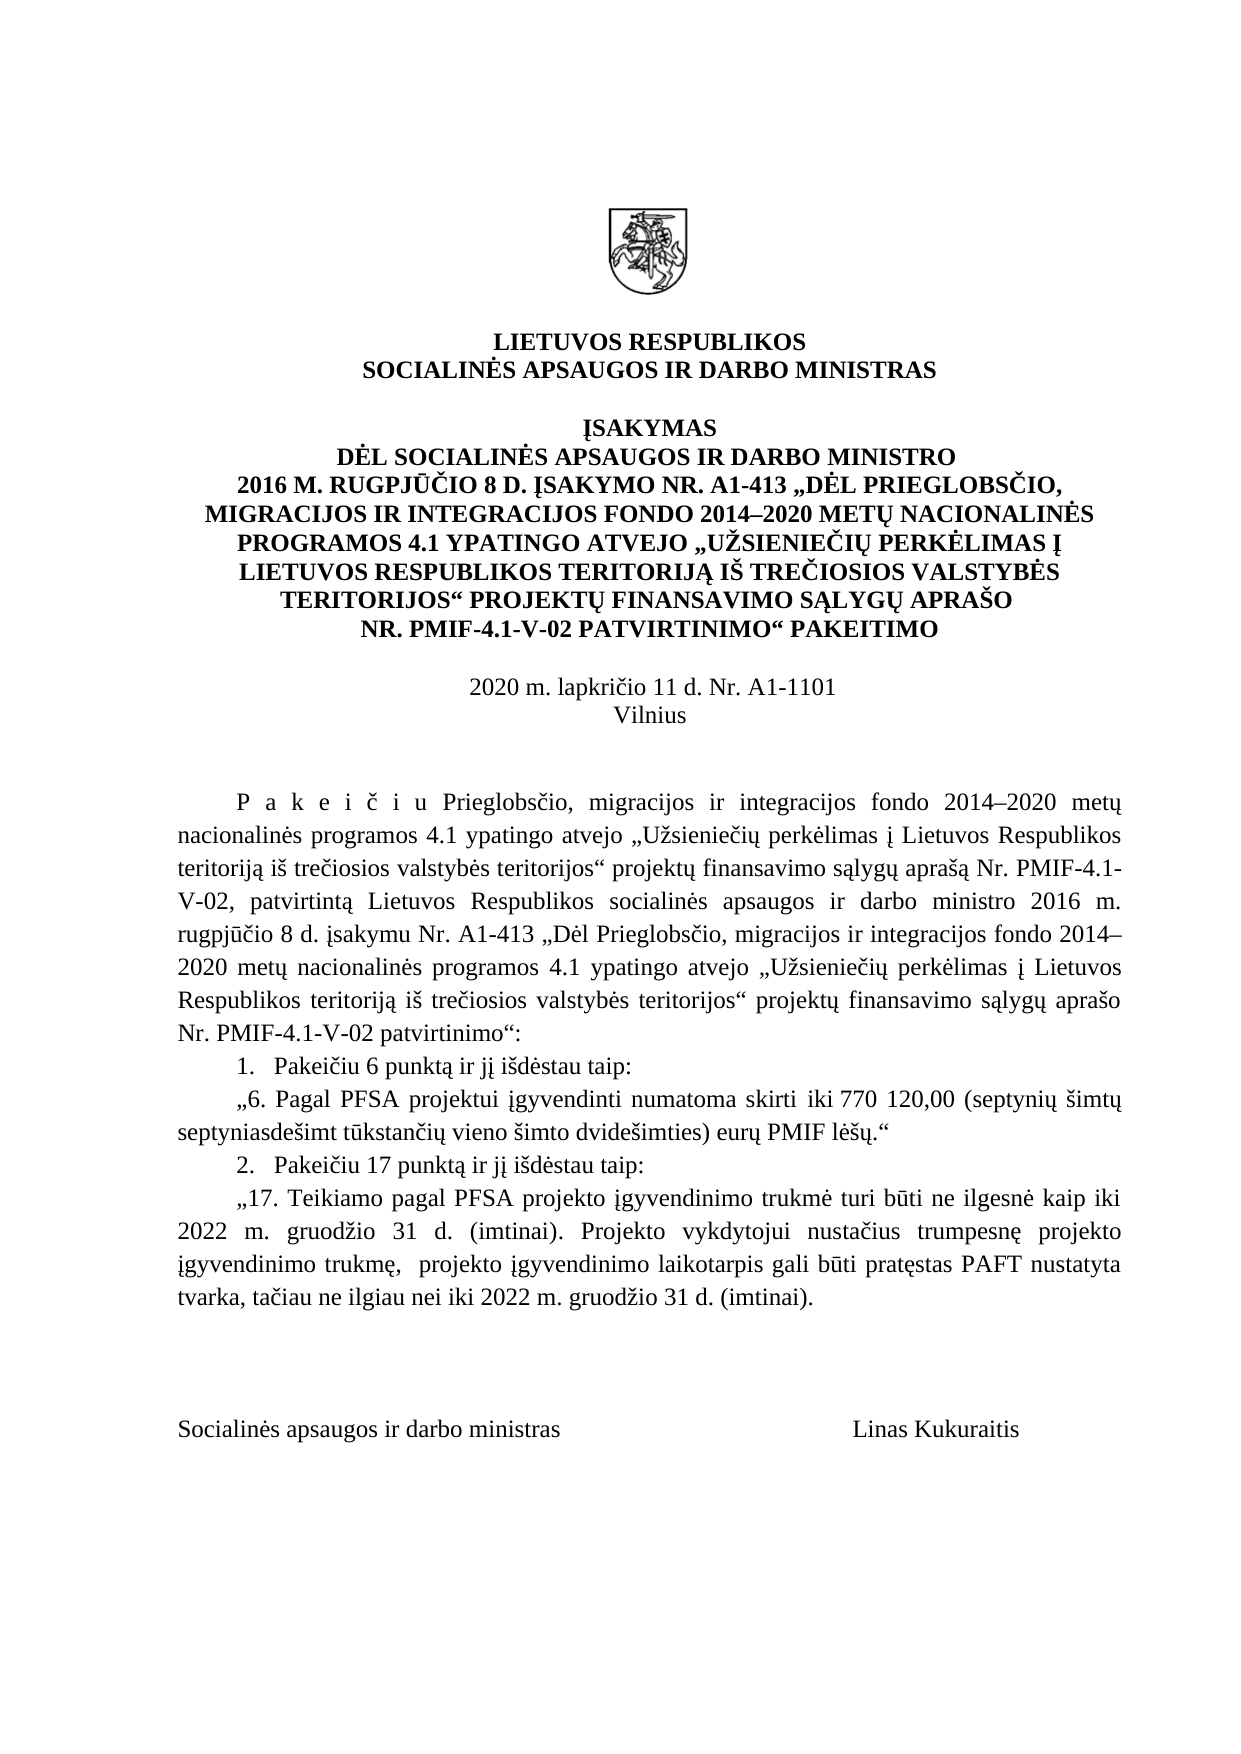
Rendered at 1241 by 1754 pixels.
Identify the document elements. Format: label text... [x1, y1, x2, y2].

text ĮSAKYMAS [177, 413, 1122, 442]
text „6. Pagal PFSA projektui įgyvendinti numatoma skirti iki 770 120,00 (septynių šimtų septyniasdešimt tūkstančių vieno šimto dvidešimties) eurų PMIF lėšų.“ [177, 1084, 1122, 1146]
text NR. PMIF-4.1-V-02 PATVIRTINIMO“ PAKEITIMO [177, 614, 1122, 643]
text LIETUVOS RESPUBLIKOS [177, 327, 1122, 355]
text Vilnius [177, 700, 1122, 729]
text 2020 m. lapkričio 11 d. Nr. A1-1101 [177, 672, 1122, 700]
text Socialinės apsaugos ir darbo ministras Linas Kukuraitis [177, 1414, 1122, 1443]
text 1. Pakeičiu 6 punktą ir jį išdėstau taip: [236, 1051, 1122, 1079]
text 2016 M. RUGPJŪČIO 8 D. ĮSAKYMO NR. A1-413 „DĖL PRIEGLOBSČIO, MIGRACIJOS IR INTEGRACIJOS FONDO 2014–2020 METŲ NACIONALINĖS PROGRAMOS 4.1 YPATINGO ATVEJO „UŽSIENIEČIŲ PERKĖLIMAS Į LIETUVOS RESPUBLIKOS TERITORIJĄ IŠ TREČIOSIOS VALSTYBĖS TERITORIJOS“ PROJEKTŲ FINANSAVIMO SĄLYGŲ APRAŠO [177, 470, 1122, 614]
text „17. Teikiamo pagal PFSA projekto įgyvendinimo trukmė turi būti ne ilgesnė kaip iki 2022 m. gruodžio 31 d. (imtinai). Projekto vykdytojui nustačius trumpesnę projekto įgyvendinimo trukmę, projekto įgyvendinimo laikotarpis gali būti pratęstas PAFT nustatyta tvarka, tačiau ne ilgiau nei iki 2022 m. gruodžio 31 d. (imtinai). [177, 1183, 1122, 1311]
text 2. Pakeičiu 17 punktą ir jį išdėstau taip: [236, 1150, 1122, 1179]
text SOCIALINĖS APSAUGOS IR DARBO MINISTRAS [177, 355, 1122, 384]
text DĖL SOCIALINĖS APSAUGOS IR DARBO MINISTRO [177, 442, 1122, 470]
text P a k e i č i u Prieglobsčio, migracijos ir integracijos fondo 2014–2020 metų nacionalinės programos 4.1 ypatingo atvejo „Užsieniečių perkėlimas į Lietuvos Respublikos teritoriją iš trečiosios valstybės teritorijos“ projektų finansavimo sąlygų aprašą Nr. PMIF-4.1-V-02, patvirtintą Lietuvos Respublikos socialinės apsaugos ir darbo ministro 2016 m. rugpjūčio 8 d. įsakymu Nr. A1-413 „Dėl Prieglobsčio, migracijos ir integracijos fondo 2014–2020 metų nacionalinės programos 4.1 ypatingo atvejo „Užsieniečių perkėlimas į Lietuvos Respublikos teritoriją iš trečiosios valstybės teritorijos“ projektų finansavimo sąlygų aprašo Nr. PMIF-4.1-V-02 patvirtinimo“: [177, 787, 1122, 1047]
